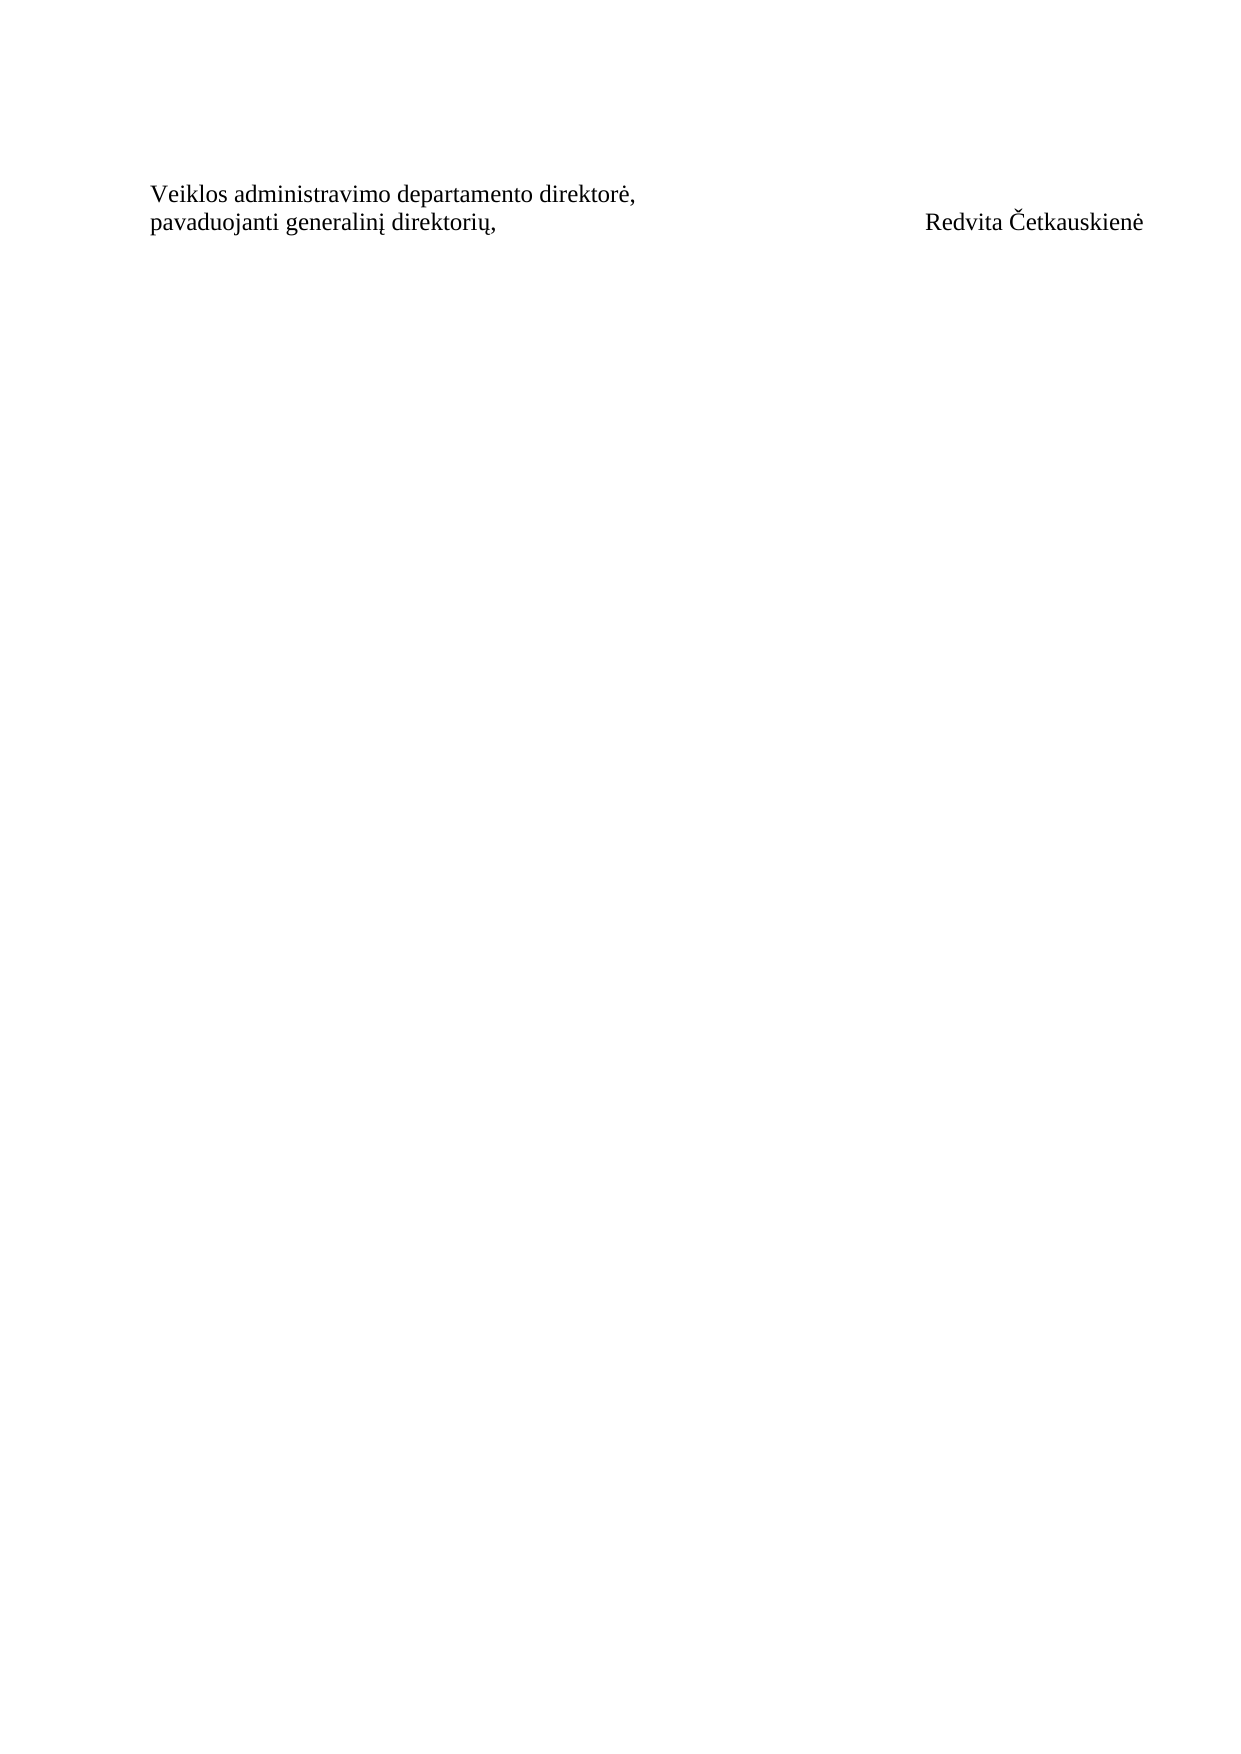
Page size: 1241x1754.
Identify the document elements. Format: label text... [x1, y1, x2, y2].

text Veiklos administravimo departamento direktorė, [150, 179, 1167, 207]
text pavaduojanti generalinį direktorių, Redvita Četkauskienė [150, 207, 1167, 236]
